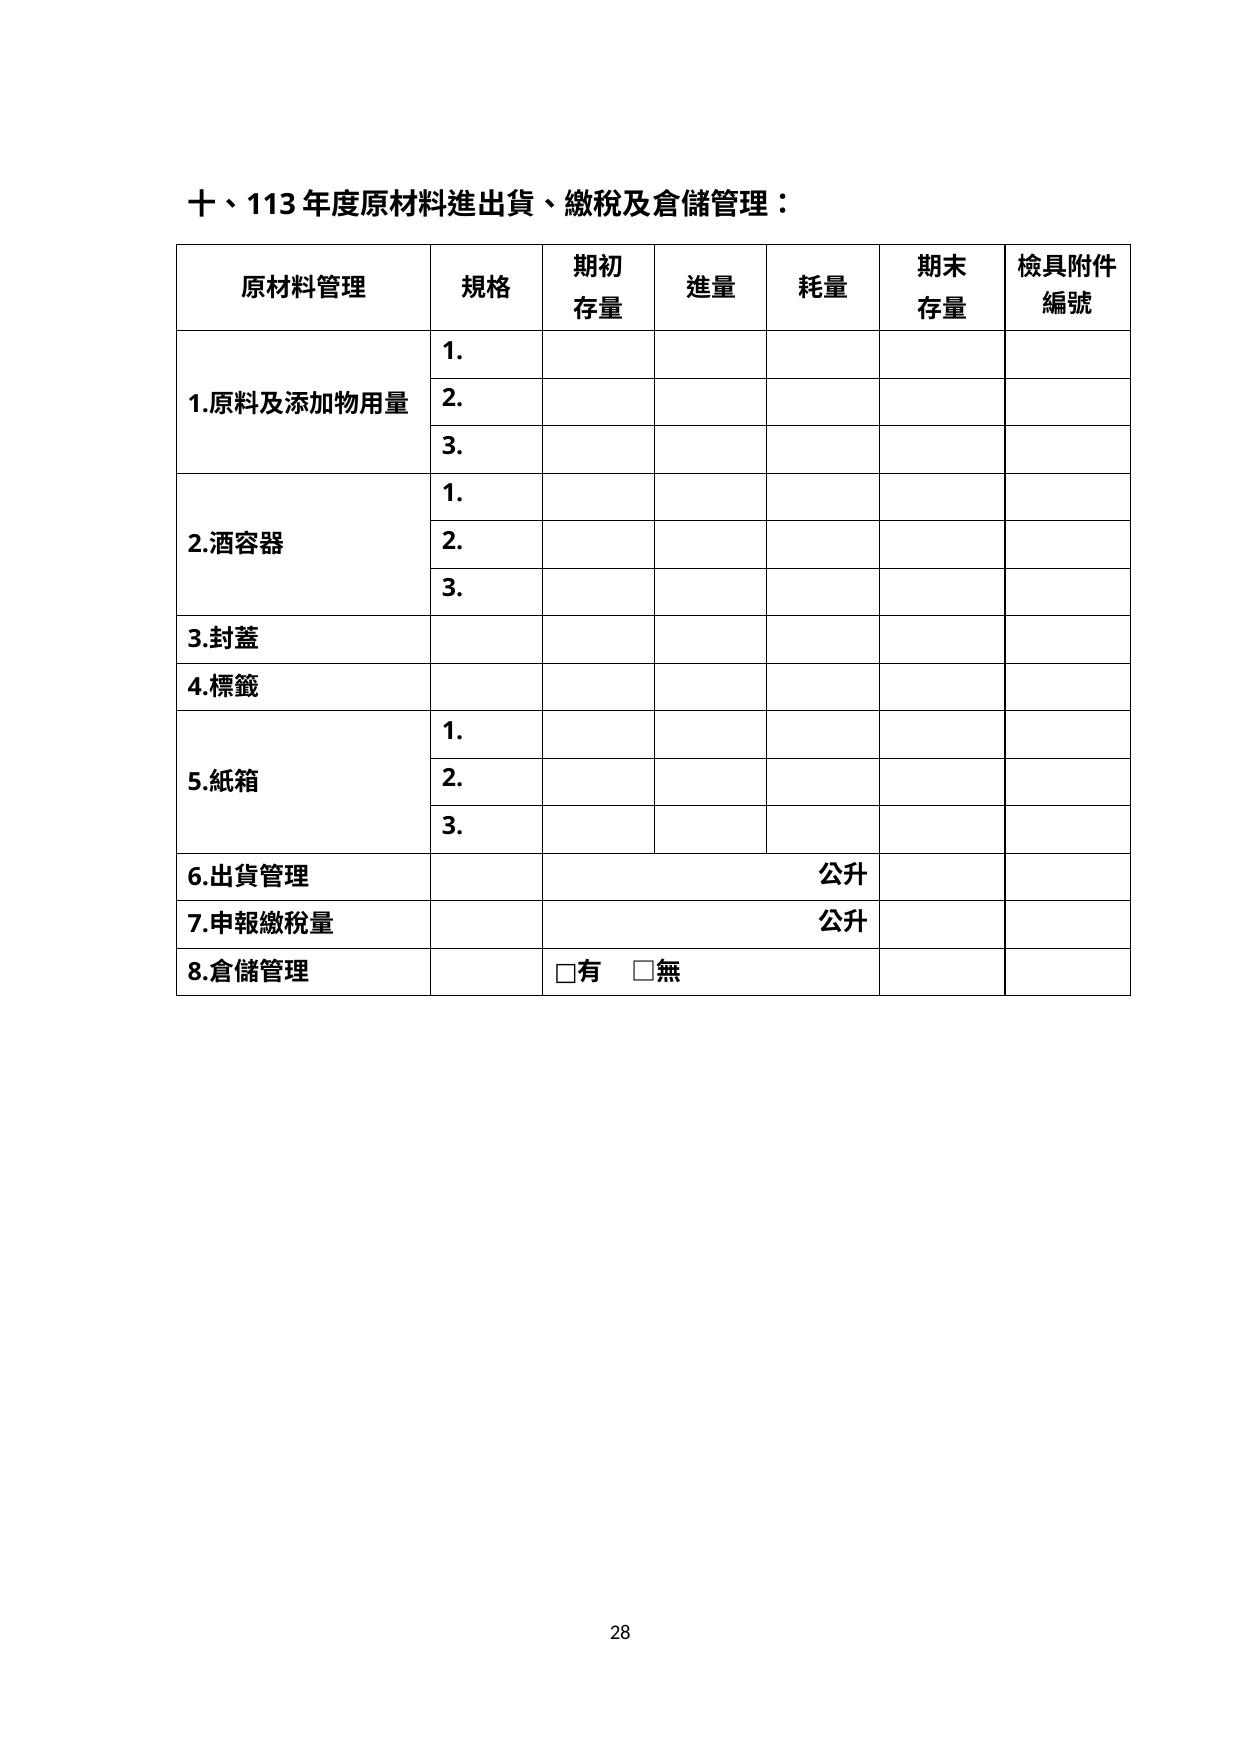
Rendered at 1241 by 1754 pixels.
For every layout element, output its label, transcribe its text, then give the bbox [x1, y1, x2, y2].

table_header 原材料管理 [177, 245, 430, 330]
table_cell [880, 426, 1004, 472]
table_cell 1.原料及添加物用量 [177, 331, 430, 472]
table_cell [543, 521, 654, 567]
table_cell [1006, 331, 1130, 377]
table_cell [1006, 379, 1130, 425]
table_cell [655, 569, 766, 615]
table_cell [880, 379, 1004, 425]
table_cell [880, 806, 1004, 852]
table_cell 5.紙箱 [177, 711, 430, 852]
table_cell [1006, 474, 1130, 520]
table_cell [543, 664, 654, 710]
table_cell 公升 [543, 901, 879, 947]
table_cell [1006, 806, 1130, 852]
table_cell [543, 426, 654, 472]
table_cell [1006, 664, 1130, 710]
table_cell [543, 569, 654, 615]
table_cell [655, 331, 766, 377]
table_cell [767, 331, 879, 377]
table_cell 4.標籤 [177, 664, 430, 710]
table_cell [767, 759, 879, 805]
table_cell [543, 331, 654, 377]
table_cell [543, 474, 654, 520]
table_cell [880, 521, 1004, 567]
table_cell [1006, 521, 1130, 567]
table_header 期初 存量 [543, 245, 654, 330]
table_cell [880, 616, 1004, 662]
table_header 進量 [655, 245, 766, 330]
table_cell [655, 664, 766, 710]
table_cell [655, 379, 766, 425]
table_cell [880, 949, 1004, 995]
table_cell [431, 664, 542, 710]
table_cell [543, 759, 654, 805]
table_cell [655, 711, 766, 757]
table_cell [880, 854, 1004, 900]
table_cell [767, 711, 879, 757]
table_cell [431, 854, 542, 900]
table_cell 2. [431, 521, 542, 567]
table_header 檢具附件編號 [1006, 245, 1130, 330]
table_cell [767, 521, 879, 567]
table_cell 2.酒容器 [177, 474, 430, 615]
table_cell □有 □無 [543, 949, 879, 995]
table_cell [880, 569, 1004, 615]
table_cell [655, 806, 766, 852]
table_cell [655, 426, 766, 472]
table_header 期末 存量 [880, 245, 1004, 330]
table_cell [1006, 759, 1130, 805]
table_cell [767, 426, 879, 472]
table_cell [880, 759, 1004, 805]
table_cell [431, 901, 542, 947]
table_cell 3.封蓋 [177, 616, 430, 662]
table_cell [767, 664, 879, 710]
table_cell [767, 616, 879, 662]
table_cell [767, 806, 879, 852]
table_cell 2. [431, 379, 542, 425]
table_cell [543, 711, 654, 757]
table_cell [767, 379, 879, 425]
table_cell 1. [431, 331, 542, 377]
table_cell [431, 616, 542, 662]
table_cell 7.申報繳稅量 [177, 901, 430, 947]
table_cell 1. [431, 711, 542, 757]
table_cell [543, 806, 654, 852]
table_cell [1006, 901, 1130, 947]
table_cell 8.倉儲管理 [177, 949, 430, 995]
table_cell [1006, 426, 1130, 472]
table_cell 公升 [543, 854, 879, 900]
table_cell [543, 616, 654, 662]
table_cell [767, 474, 879, 520]
table_cell 3. [431, 569, 542, 615]
text 十、113年度原材料進出貨、繳稅及倉儲管理： [187, 164, 1053, 239]
table_cell 3. [431, 426, 542, 472]
table_cell [880, 331, 1004, 377]
table_cell [1006, 949, 1130, 995]
table_cell [1006, 616, 1130, 662]
table_cell [1006, 569, 1130, 615]
table_cell 2. [431, 759, 542, 805]
table_header 規格 [431, 245, 542, 330]
table_header 耗量 [767, 245, 879, 330]
table_cell [655, 474, 766, 520]
table_cell [1006, 711, 1130, 757]
table_cell [880, 901, 1004, 947]
table_cell [655, 521, 766, 567]
table_cell 6.出貨管理 [177, 854, 430, 900]
table_cell [880, 474, 1004, 520]
table_cell [431, 949, 542, 995]
table_cell [655, 759, 766, 805]
table_cell [880, 664, 1004, 710]
table_cell 3. [431, 806, 542, 852]
table_cell [543, 379, 654, 425]
table_cell [767, 569, 879, 615]
table_cell [880, 711, 1004, 757]
table_cell 1. [431, 474, 542, 520]
table_cell [1006, 854, 1130, 900]
table_cell [655, 616, 766, 662]
